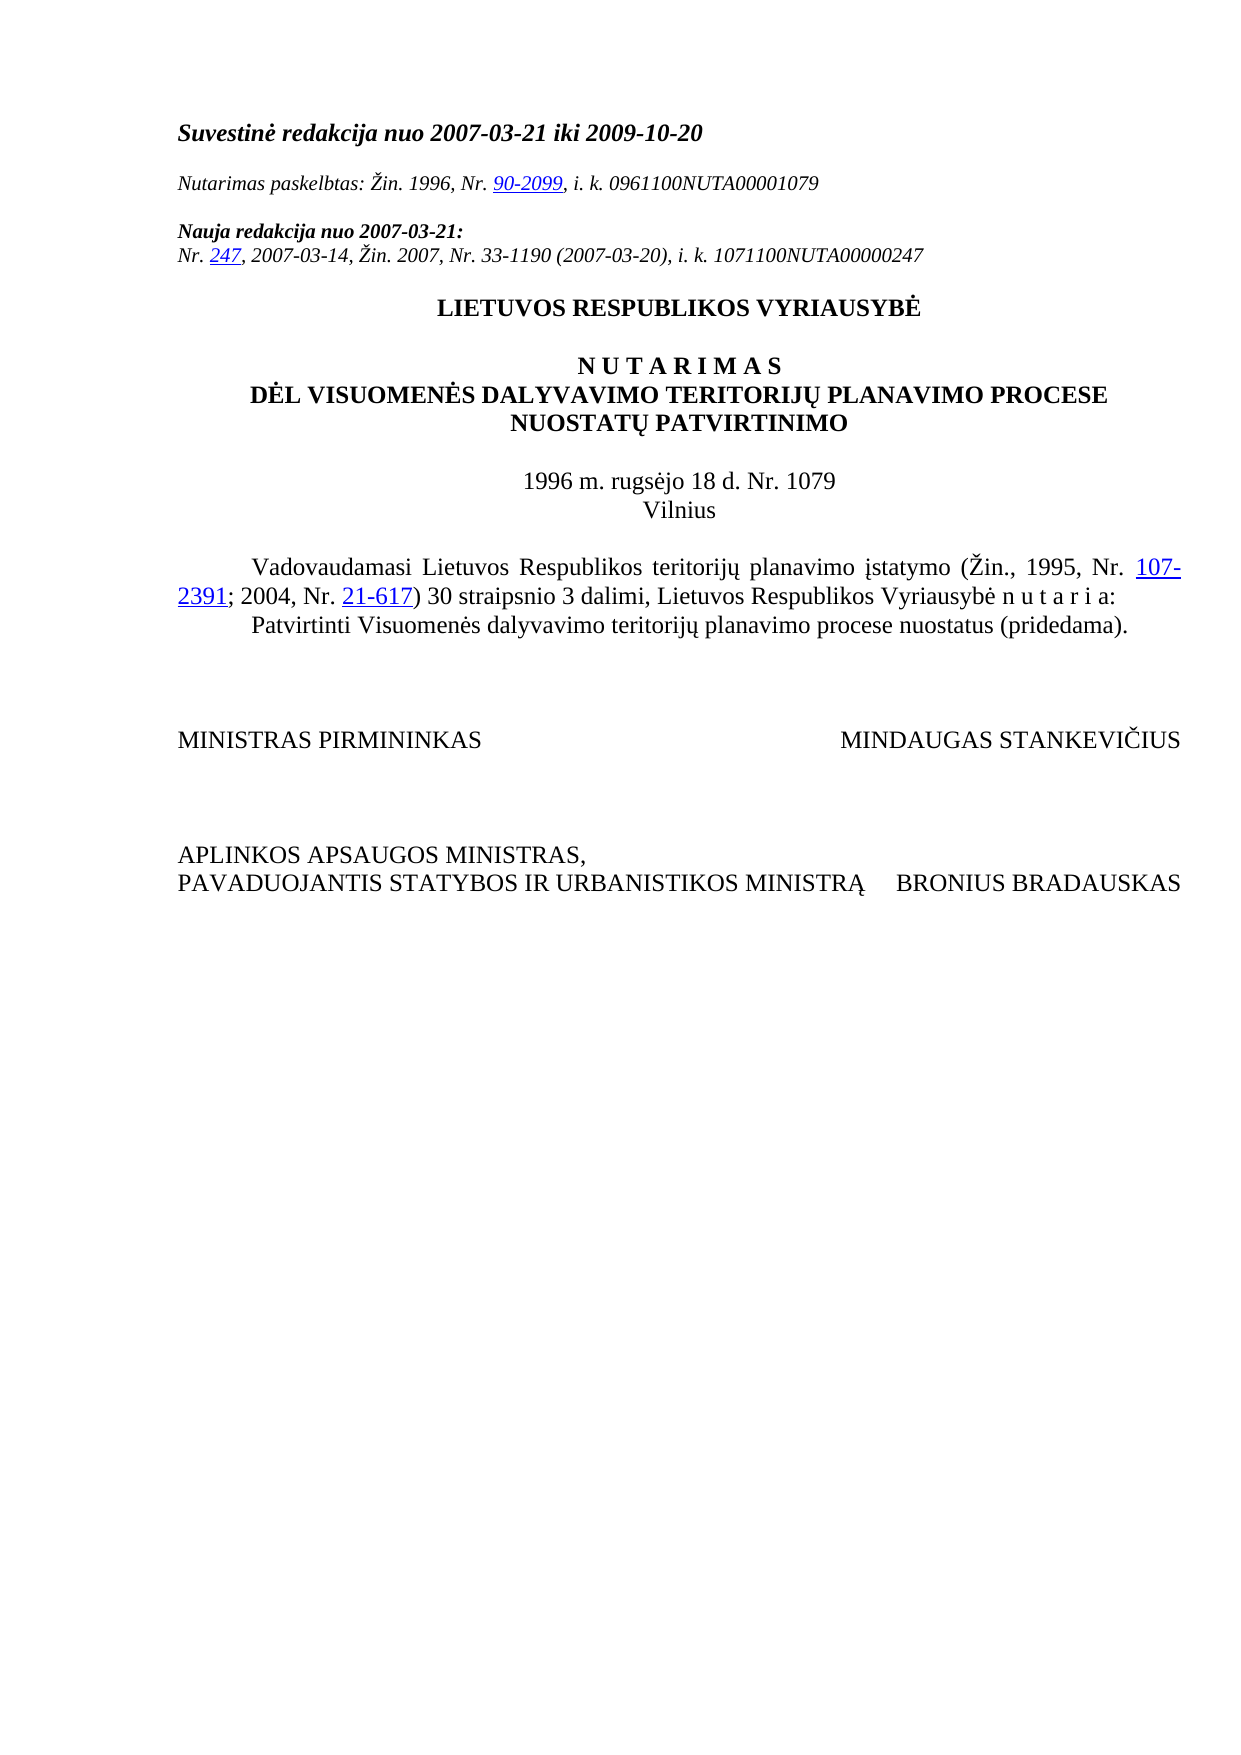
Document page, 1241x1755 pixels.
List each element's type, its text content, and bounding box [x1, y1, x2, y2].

text MINISTRAS PIRMININKAS MINDAUGAS STANKEVIČIUS [177, 725, 1181, 753]
text Nr. 247, 2007-03-14, Žin. 2007, Nr. 33-1190 (2007-03-20), i. k. 1071100NUTA00000247 [177, 243, 1181, 267]
text PAVADUOJANTIS STATYBOS IR URBANISTIKOS MINISTRĄ BRONIUS BRADAUSKAS [177, 868, 1181, 897]
text APLINKOS APSAUGOS MINISTRAS, [177, 840, 1181, 868]
text 1996 m. rugsėjo 18 d. Nr. 1079 [177, 466, 1181, 495]
text Nutarimas paskelbtas: Žin. 1996, Nr. 90-2099, i. k. 0961100NUTA00001079 [177, 171, 1181, 195]
text DĖL VISUOMENĖS DALYVAVIMO TERITORIJŲ PLANAVIMO PROCESE NUOSTATŲ PATVIRTINIMO [177, 380, 1181, 437]
text Vadovaudamasi Lietuvos Respublikos teritorijų planavimo įstatymo (Žin., 1995, Nr. 107-2391; 2004, Nr. 21-617) 30 straipsnio 3 dalimi, Lietuvos Respublikos Vyriausybė nutaria: [177, 552, 1181, 610]
text Suvestinė redakcija nuo 2007-03-21 iki 2009-10-20 [177, 118, 1181, 147]
text LIETUVOS RESPUBLIKOS VYRIAUSYBĖ [177, 293, 1181, 322]
text Vilnius [177, 495, 1181, 523]
text N U T A R I M A S [177, 351, 1181, 380]
text Patvirtinti Visuomenės dalyvavimo teritorijų planavimo procese nuostatus (pridedama). [177, 610, 1181, 638]
text Nauja redakcija nuo 2007-03-21: [177, 219, 1181, 243]
